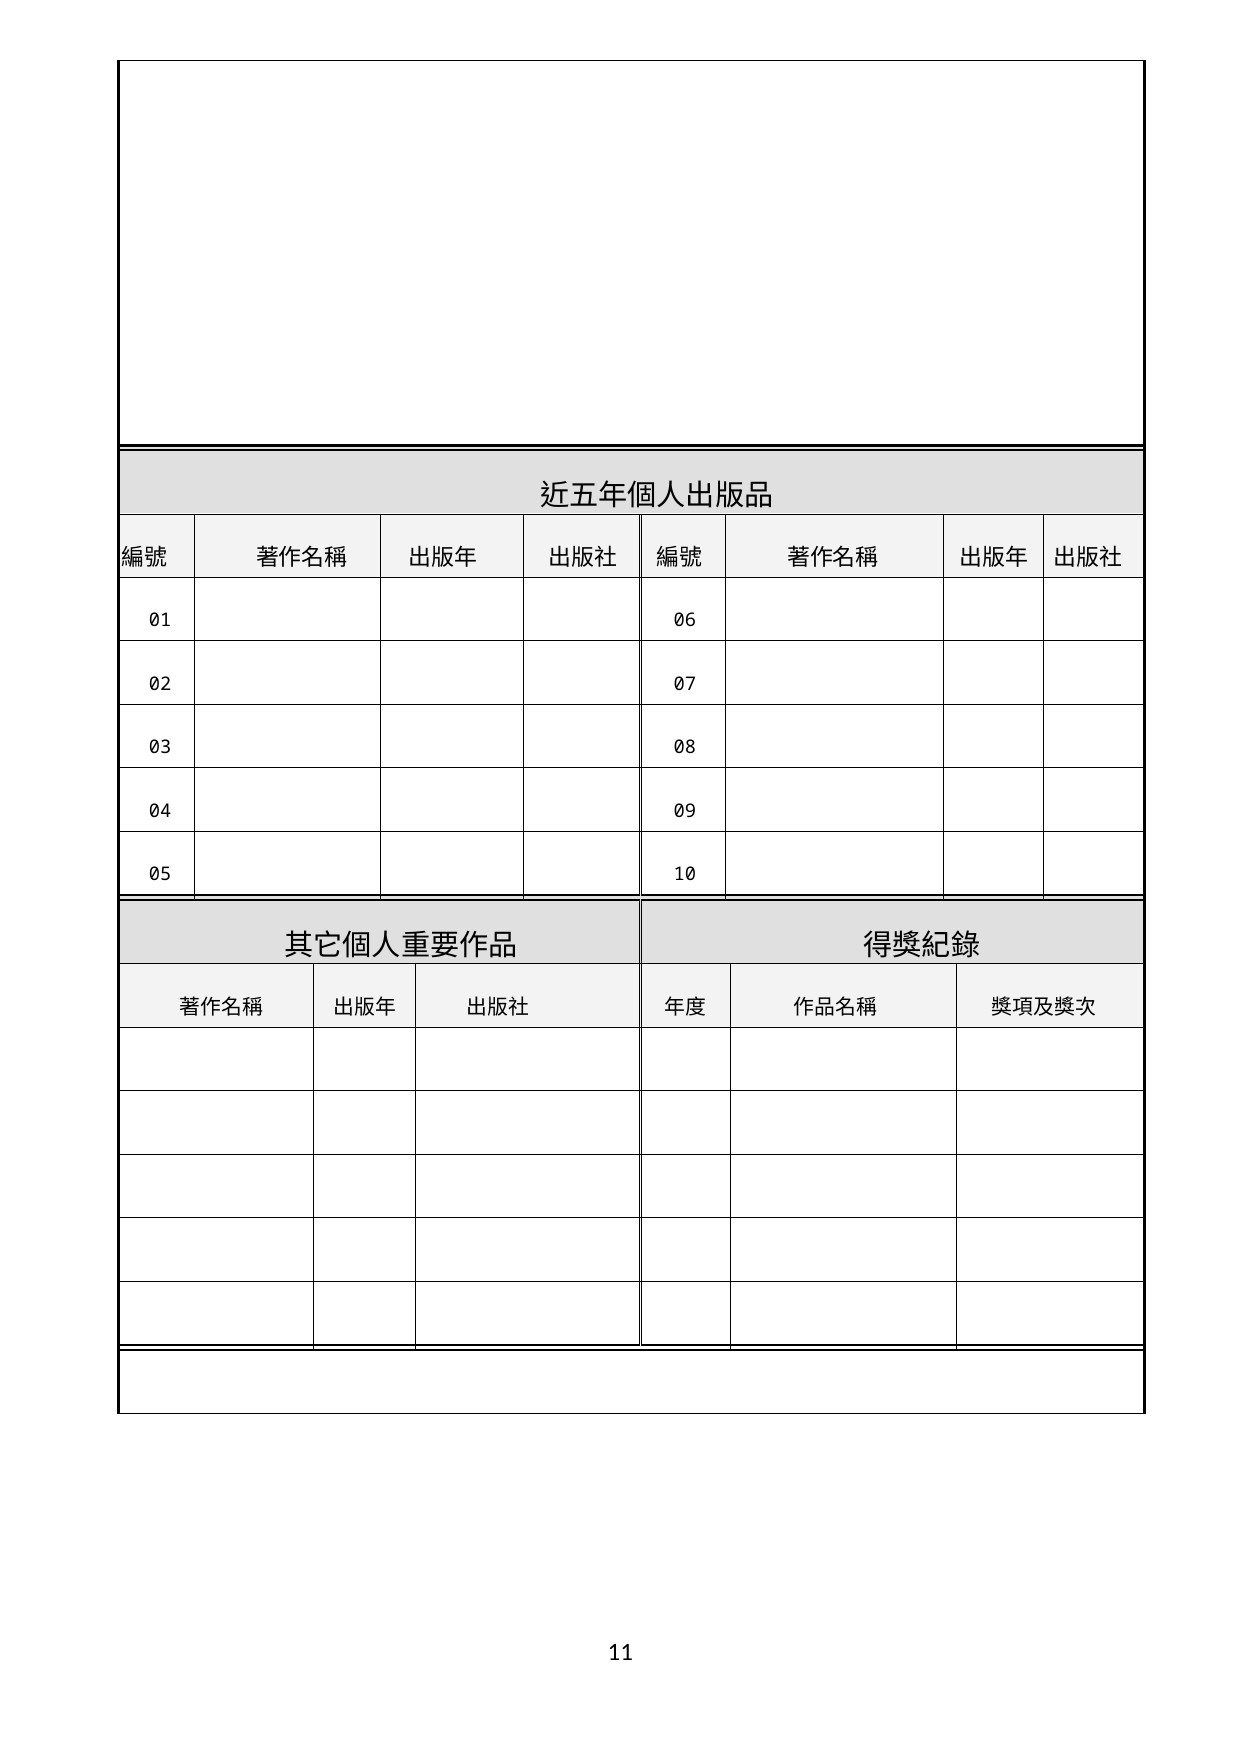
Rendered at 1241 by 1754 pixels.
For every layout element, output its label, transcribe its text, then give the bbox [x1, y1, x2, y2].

table_cell [416, 1218, 639, 1281]
table_cell 02 [120, 641, 194, 704]
table_cell [726, 578, 943, 640]
table_cell [944, 768, 1043, 831]
table_cell [381, 832, 523, 894]
table_cell [1044, 705, 1143, 767]
table_cell [120, 1351, 1143, 1413]
table_cell [642, 1028, 730, 1090]
table_cell [195, 705, 380, 767]
table_cell [120, 1028, 313, 1090]
table_cell [120, 61, 1143, 444]
table_cell [957, 1282, 1143, 1344]
table_cell [416, 1155, 639, 1217]
table_cell [1044, 832, 1143, 894]
table_cell 出版社 [416, 964, 639, 1027]
table_cell [731, 1282, 956, 1344]
table_cell 09 [642, 768, 725, 831]
table_cell 得獎紀錄 [642, 901, 1143, 963]
table_cell [726, 832, 943, 894]
table_cell [120, 1155, 313, 1217]
table_cell 出版年 [381, 515, 523, 577]
table_cell [381, 578, 523, 640]
table_cell [416, 1282, 639, 1344]
table_cell [726, 705, 943, 767]
table_cell [944, 705, 1043, 767]
table_cell [1044, 768, 1143, 831]
table_cell 出版社 [524, 515, 639, 577]
table_cell [195, 768, 380, 831]
table_cell 04 [120, 768, 194, 831]
table_cell [1044, 641, 1143, 704]
table_cell [957, 1028, 1143, 1090]
table_cell [120, 1218, 313, 1281]
table_cell 出版社 [1044, 515, 1143, 577]
table_cell [120, 1091, 313, 1154]
table_cell [314, 1282, 415, 1344]
table_cell 08 [642, 705, 725, 767]
table_cell [726, 641, 943, 704]
table_cell [1044, 578, 1143, 640]
table_cell [524, 578, 639, 640]
table_cell [314, 1028, 415, 1090]
table_cell [642, 1282, 730, 1344]
table_cell [524, 832, 639, 894]
table_cell 著作名稱 [195, 515, 380, 577]
table_cell 作品名稱 [731, 964, 956, 1027]
table_cell [957, 1091, 1143, 1154]
table_cell [416, 1028, 639, 1090]
table_cell [957, 1218, 1143, 1281]
table_cell [381, 641, 523, 704]
table_cell 出版年 [314, 964, 415, 1027]
table_cell [731, 1155, 956, 1217]
table_cell 編號 [642, 515, 725, 577]
table_cell [195, 641, 380, 704]
table_cell 編號 [120, 515, 194, 577]
table_cell [642, 1218, 730, 1281]
table_cell 著作名稱 [726, 515, 943, 577]
table_cell [120, 1282, 313, 1344]
table_cell [731, 1218, 956, 1281]
table_cell 05 [120, 832, 194, 894]
table_cell 著作名稱 [120, 964, 313, 1027]
table_cell 01 [120, 578, 194, 640]
table_cell [416, 1091, 639, 1154]
table_cell 10 [642, 832, 725, 894]
table_cell [416, 1344, 730, 1349]
table_cell [314, 1218, 415, 1281]
table_cell [195, 578, 380, 640]
table_cell [524, 768, 639, 831]
table_cell [731, 1028, 956, 1090]
table_cell [726, 768, 943, 831]
table_cell [381, 768, 523, 831]
table_cell 獎項及獎次 [957, 964, 1143, 1027]
table_cell [314, 1155, 415, 1217]
table_cell 07 [642, 641, 725, 704]
table_cell 其它個人重要作品 [120, 901, 639, 963]
table_header 近五年個人出版品 [120, 451, 1143, 513]
table_cell [944, 832, 1043, 894]
table_cell [731, 1091, 956, 1154]
table_cell 06 [642, 578, 725, 640]
table_cell [524, 641, 639, 704]
table_cell [944, 578, 1043, 640]
table_cell [642, 1091, 730, 1154]
table_cell [642, 1155, 730, 1217]
table_cell 出版年 [944, 515, 1043, 577]
table_cell [314, 1091, 415, 1154]
table_cell 年度 [642, 964, 730, 1027]
table_cell [944, 641, 1043, 704]
table_cell [195, 832, 380, 894]
table_cell [381, 705, 523, 767]
table_cell [957, 1155, 1143, 1217]
table_cell [524, 705, 639, 767]
table_cell [524, 894, 641, 963]
table_cell 03 [120, 705, 194, 767]
